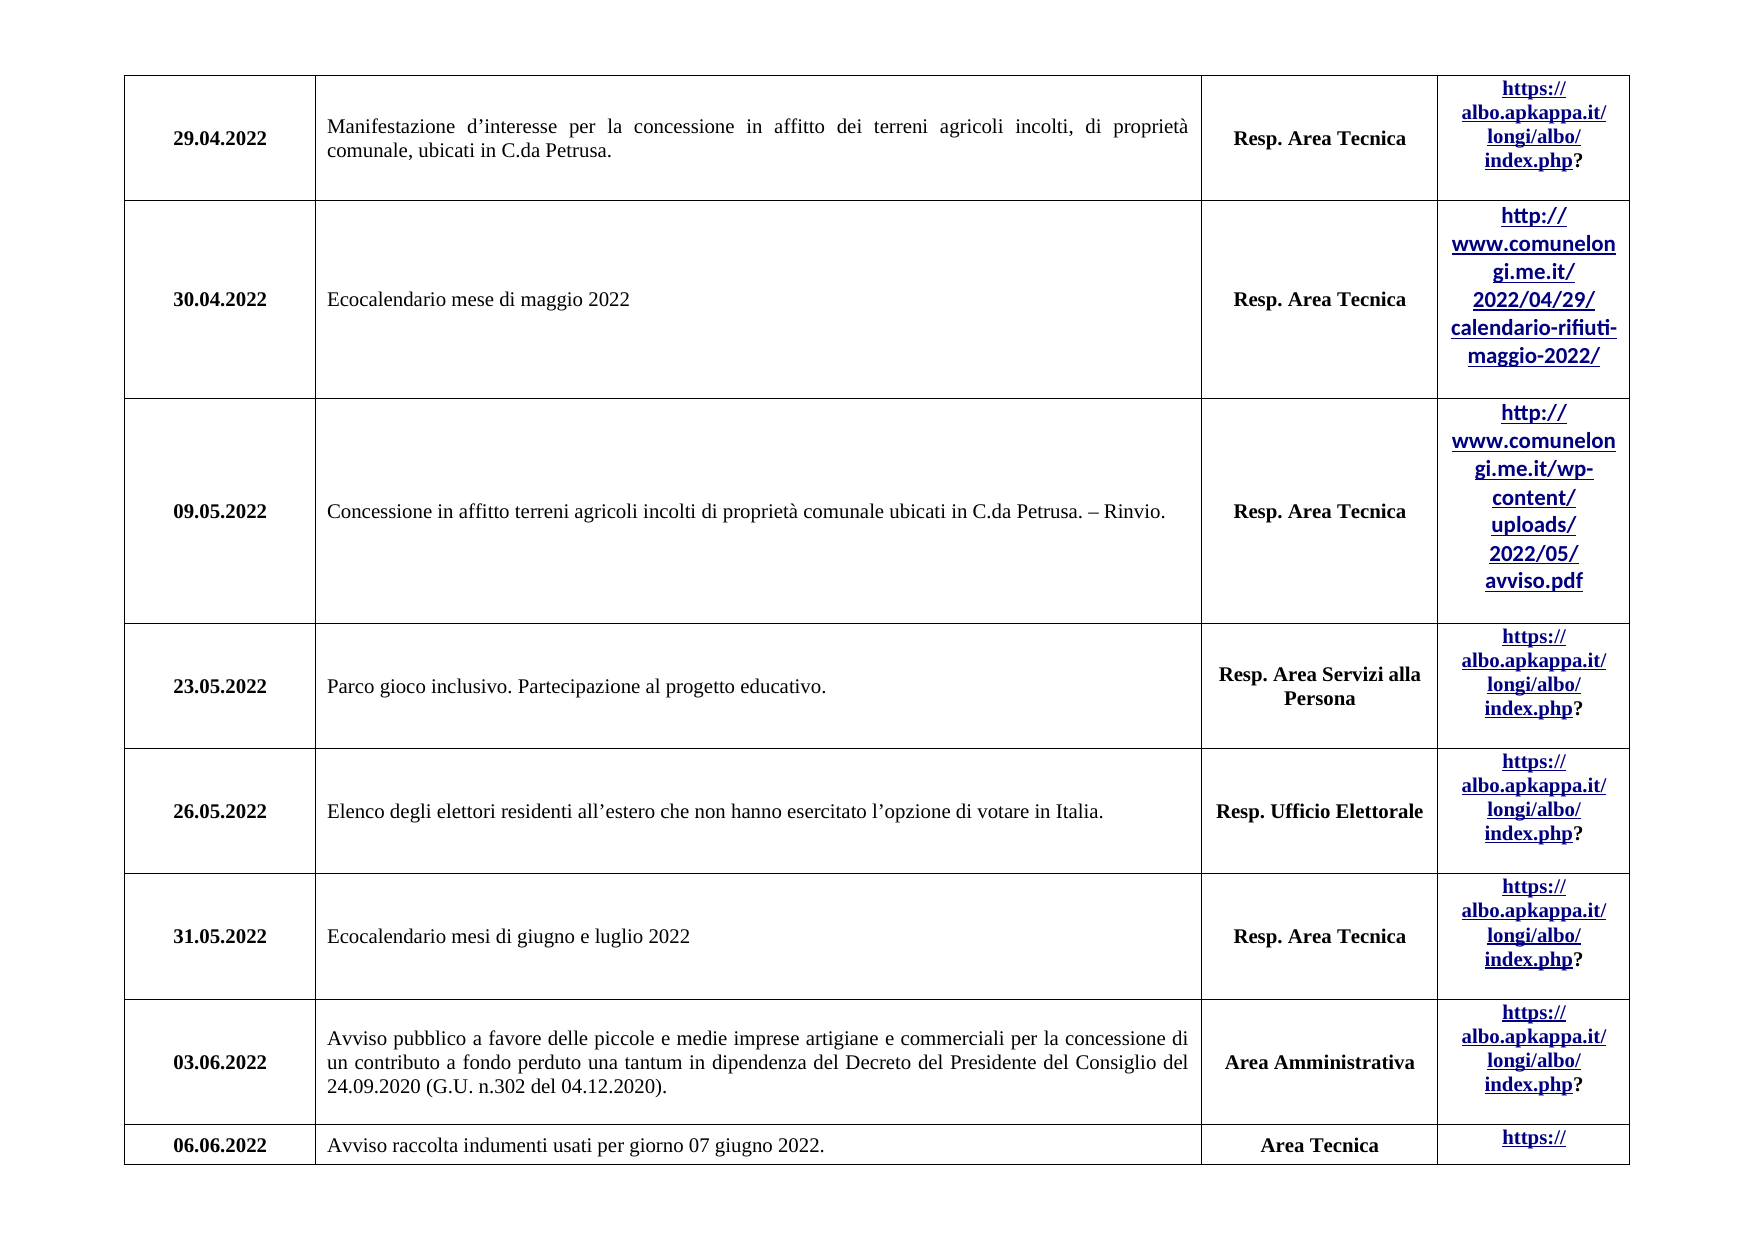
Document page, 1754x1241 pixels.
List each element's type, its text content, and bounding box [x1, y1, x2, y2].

table_cell 31.05.2022 [125, 874, 315, 999]
table_cell Resp. Area Tecnica [1202, 201, 1437, 397]
table_cell https://albo.apkappa.it/longi/albo/index.php? [1438, 1000, 1629, 1124]
table_cell http://www.comunelongi.me.it/2022/04/29/calendario-rifiuti-maggio-2022/ [1438, 201, 1629, 397]
table_cell Manifestazione d’interesse per la concessione in affitto dei terreni agricoli incolti, di proprietà comunale, ubicati in C.da Petrusa. [316, 76, 1201, 200]
table_cell Ecocalendario mesi di giugno e luglio 2022 [316, 874, 1201, 999]
table_cell Area Tecnica [1202, 1125, 1437, 1164]
table_cell 06.06.2022 [125, 1125, 315, 1164]
table_cell Resp. Area Tecnica [1202, 76, 1437, 200]
table_cell Avviso raccolta indumenti usati per giorno 07 giugno 2022. [316, 1125, 1201, 1164]
table_cell Avviso pubblico a favore delle piccole e medie imprese artigiane e commerciali per la concessione di un contributo a fondo perduto una tantum in dipendenza del Decreto del Presidente del Consiglio del 24.09.2020 (G.U. n.302 del 04.12.2020). [316, 1000, 1201, 1124]
table_cell Elenco degli elettori residenti all’estero che non hanno esercitato l’opzione di votare in Italia. [316, 749, 1201, 873]
table_cell Parco gioco inclusivo. Partecipazione al progetto educativo. [316, 624, 1201, 748]
table_cell Resp. Area Servizi alla Persona [1202, 624, 1437, 748]
table_cell 30.04.2022 [125, 201, 315, 397]
table_cell https://albo.apkappa.it/longi/albo/index.php? [1438, 874, 1629, 999]
table_cell Concessione in affitto terreni agricoli incolti di proprietà comunale ubicati in C.da Petrusa. – Rinvio. [316, 399, 1201, 623]
table_cell 23.05.2022 [125, 624, 315, 748]
table_cell 03.06.2022 [125, 1000, 315, 1124]
table_cell Resp. Ufficio Elettorale [1202, 749, 1437, 873]
table_cell https://albo.apkappa.it/longi/albo/index.php? [1438, 76, 1629, 200]
table_cell 09.05.2022 [125, 399, 315, 623]
table_cell https://albo.apkappa.it/longi/albo/index.php? [1438, 749, 1629, 873]
table_cell https:// [1438, 1125, 1629, 1164]
table_cell 26.05.2022 [125, 749, 315, 873]
table_cell https://albo.apkappa.it/longi/albo/index.php? [1438, 624, 1629, 748]
table_cell Ecocalendario mese di maggio 2022 [316, 201, 1201, 397]
table_cell Resp. Area Tecnica [1202, 874, 1437, 999]
table_cell 29.04.2022 [125, 76, 315, 200]
table_cell Resp. Area Tecnica [1202, 399, 1437, 623]
table_cell Area Amministrativa [1202, 1000, 1437, 1124]
table_cell http://www.comunelongi.me.it/wp-content/uploads/2022/05/avviso.pdf [1438, 399, 1629, 623]
